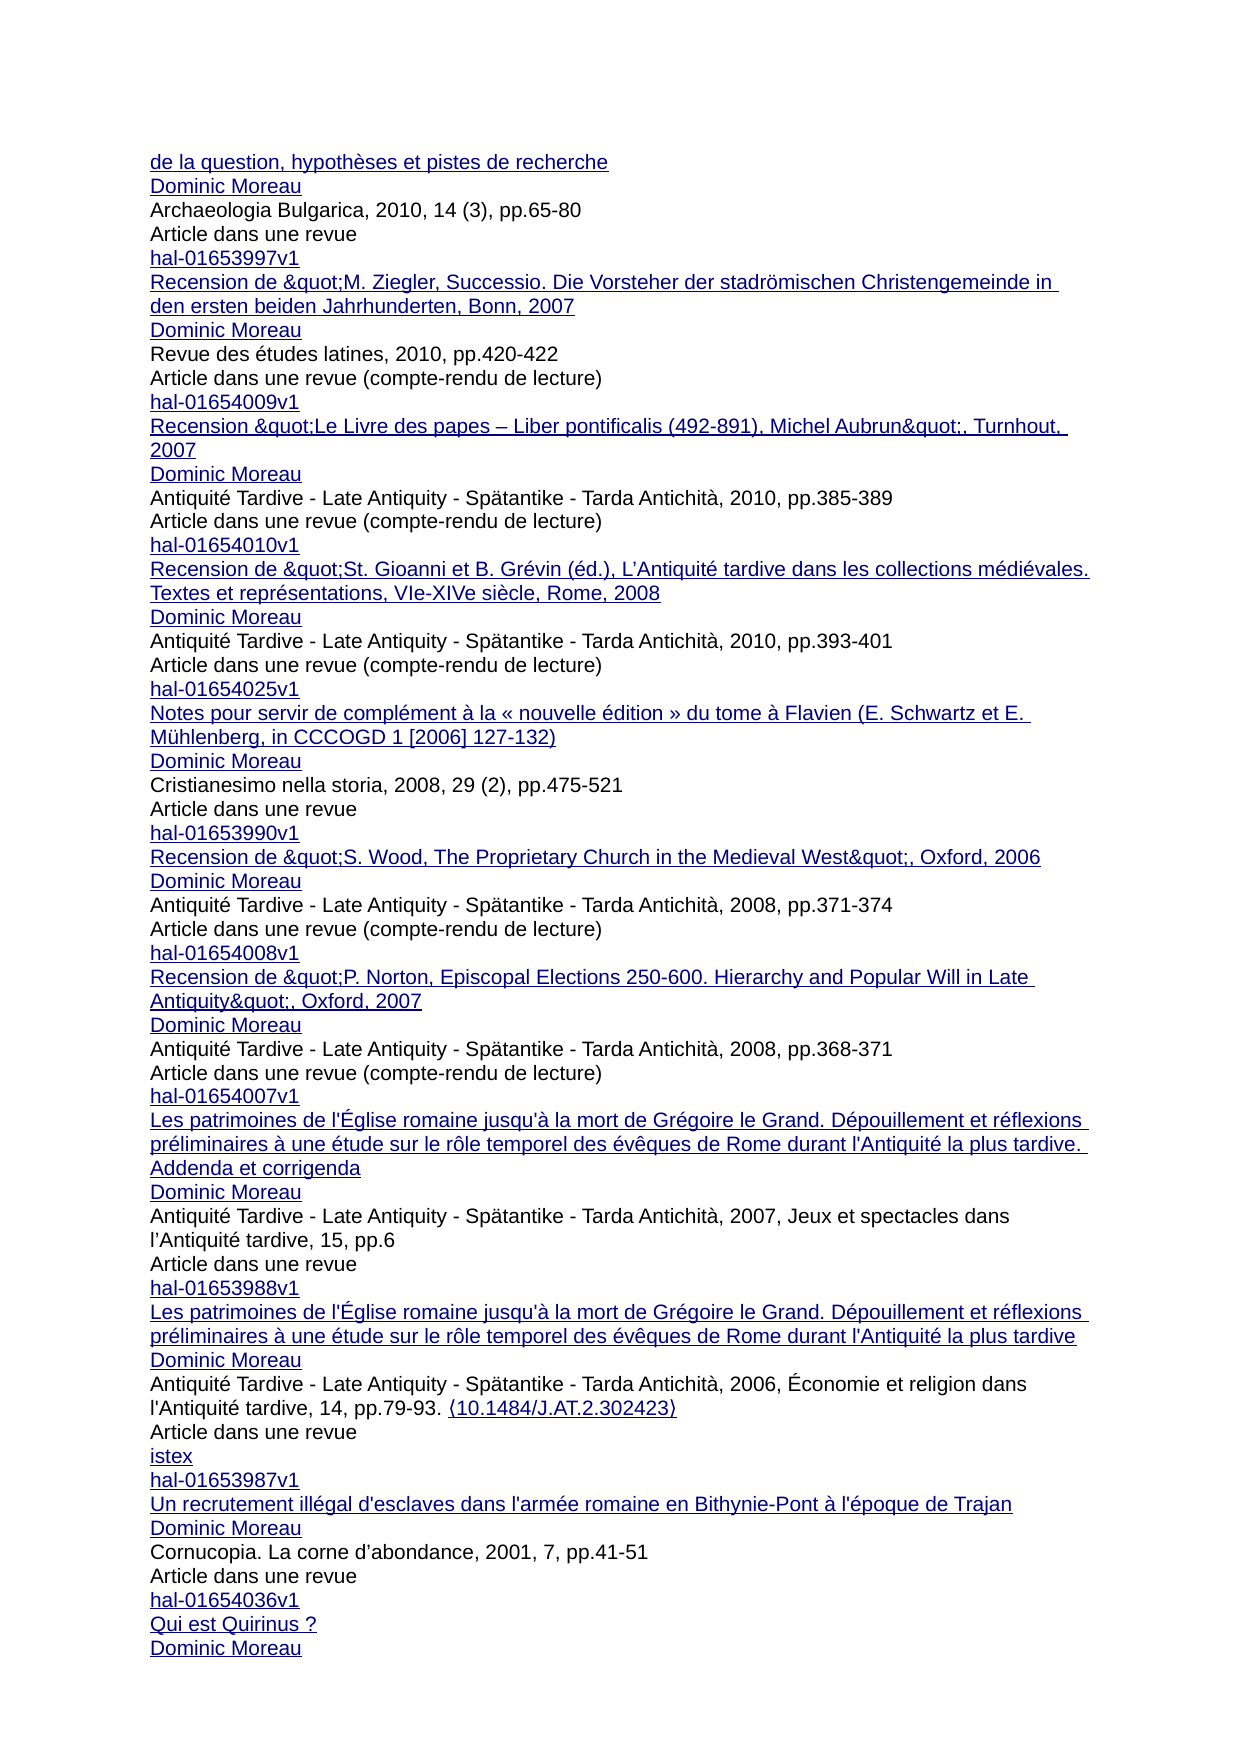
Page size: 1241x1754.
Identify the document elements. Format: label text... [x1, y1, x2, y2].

table_cell Recension de &quot;St. Gioanni et B. Grévin (éd.), L’Antiquité tardive dans les collections médiévales. [150, 557, 1090, 578]
table_cell Les patrimoines de l'Église romaine jusqu'à la mort de Grégoire le Grand. Dépouillement et réflexions préliminaires à une étude sur le rôle temporel des évêques de Rome durant l'Antiquité la plus tardive. Addenda et corrigenda Dominic Moreau Antiquité Tardive - Late Antiquity - Spätantike - Tarda Antichità, 2007, Jeux et spectacles dans l’Antiquité tardive, 15, pp.6 Article dans une revue hal-01653988v1 [150, 1108, 1090, 1300]
table_cell Recension &quot;Le Livre des papes – Liber pontificalis (492-891), Michel Aubrun&quot;, Turnhout, 2007 Dominic Moreau Antiquité Tardive - Late Antiquity - Spätantike - Tarda Antichità, 2010, pp.385-389 Article dans une revue (compte-rendu de lecture) hal-01654010v1 [150, 414, 1090, 557]
table_cell Les patrimoines de l'Église romaine jusqu'à la mort de Grégoire le Grand. Dépouillement et réflexions préliminaires à une étude sur le rôle temporel des évêques de Rome durant l'Antiquité la plus tardive Dominic Moreau Antiquité Tardive - Late Antiquity - Spätantike - Tarda Antichità, 2006, Économie et religion dans l'Antiquité tardive, 14, pp.79-93. ⟨10.1484/J.AT.2.302423⟩ Article dans une revue istex hal-01653987v1 [150, 1300, 1090, 1492]
table_cell Qui est Quirinus ? Dominic Moreau [150, 1611, 1090, 1659]
table_cell Notes pour servir de complément à la « nouvelle édition » du tome à Flavien (E. Schwartz et E. Mühlenberg, in CCCOGD 1 [2006] 127-132) Dominic Moreau Cristianesimo nella storia, 2008, 29 (2), pp.475-521 Article dans une revue hal-01653990v1 [150, 701, 1090, 845]
table_cell Recension de &quot;P. Norton, Episcopal Elections 250-600. Hierarchy and Popular Will in Late Antiquity&quot;, Oxford, 2007 Dominic Moreau Antiquité Tardive - Late Antiquity - Spätantike - Tarda Antichità, 2008, pp.368-371 Article dans une revue (compte-rendu de lecture) hal-01654007v1 [150, 965, 1090, 1108]
table_cell Textes et représentations, VIe-XIVe siècle, Rome, 2008 Dominic Moreau Antiquité Tardive - Late Antiquity - Spätantike - Tarda Antichità, 2010, pp.393-401 Article dans une revue (compte-rendu de lecture) hal-01654025v1 [150, 579, 1090, 701]
table_cell Un recrutement illégal d'esclaves dans l'armée romaine en Bithynie-Pont à l'époque de Trajan Dominic Moreau Cornucopia. La corne d’abondance, 2001, 7, pp.41-51 Article dans une revue hal-01654036v1 [150, 1492, 1090, 1611]
table_cell Recension de &quot;M. Ziegler, Successio. Die Vorsteher der stadrömischen Christengemeinde in den ersten beiden Jahrhunderten, Bonn, 2007 Dominic Moreau Revue des études latines, 2010, pp.420-422 Article dans une revue (compte-rendu de lecture) hal-01654009v1 [150, 270, 1090, 413]
table_cell Recension de &quot;S. Wood, The Proprietary Church in the Medieval West&quot;, Oxford, 2006 Dominic Moreau Antiquité Tardive - Late Antiquity - Spätantike - Tarda Antichità, 2008, pp.371-374 Article dans une revue (compte-rendu de lecture) hal-01654008v1 [150, 845, 1090, 964]
table_cell de la question, hypothèses et pistes de recherche Dominic Moreau Archaeologia Bulgarica, 2010, 14 (3), pp.65-80 Article dans une revue hal-01653997v1 [150, 150, 1090, 270]
